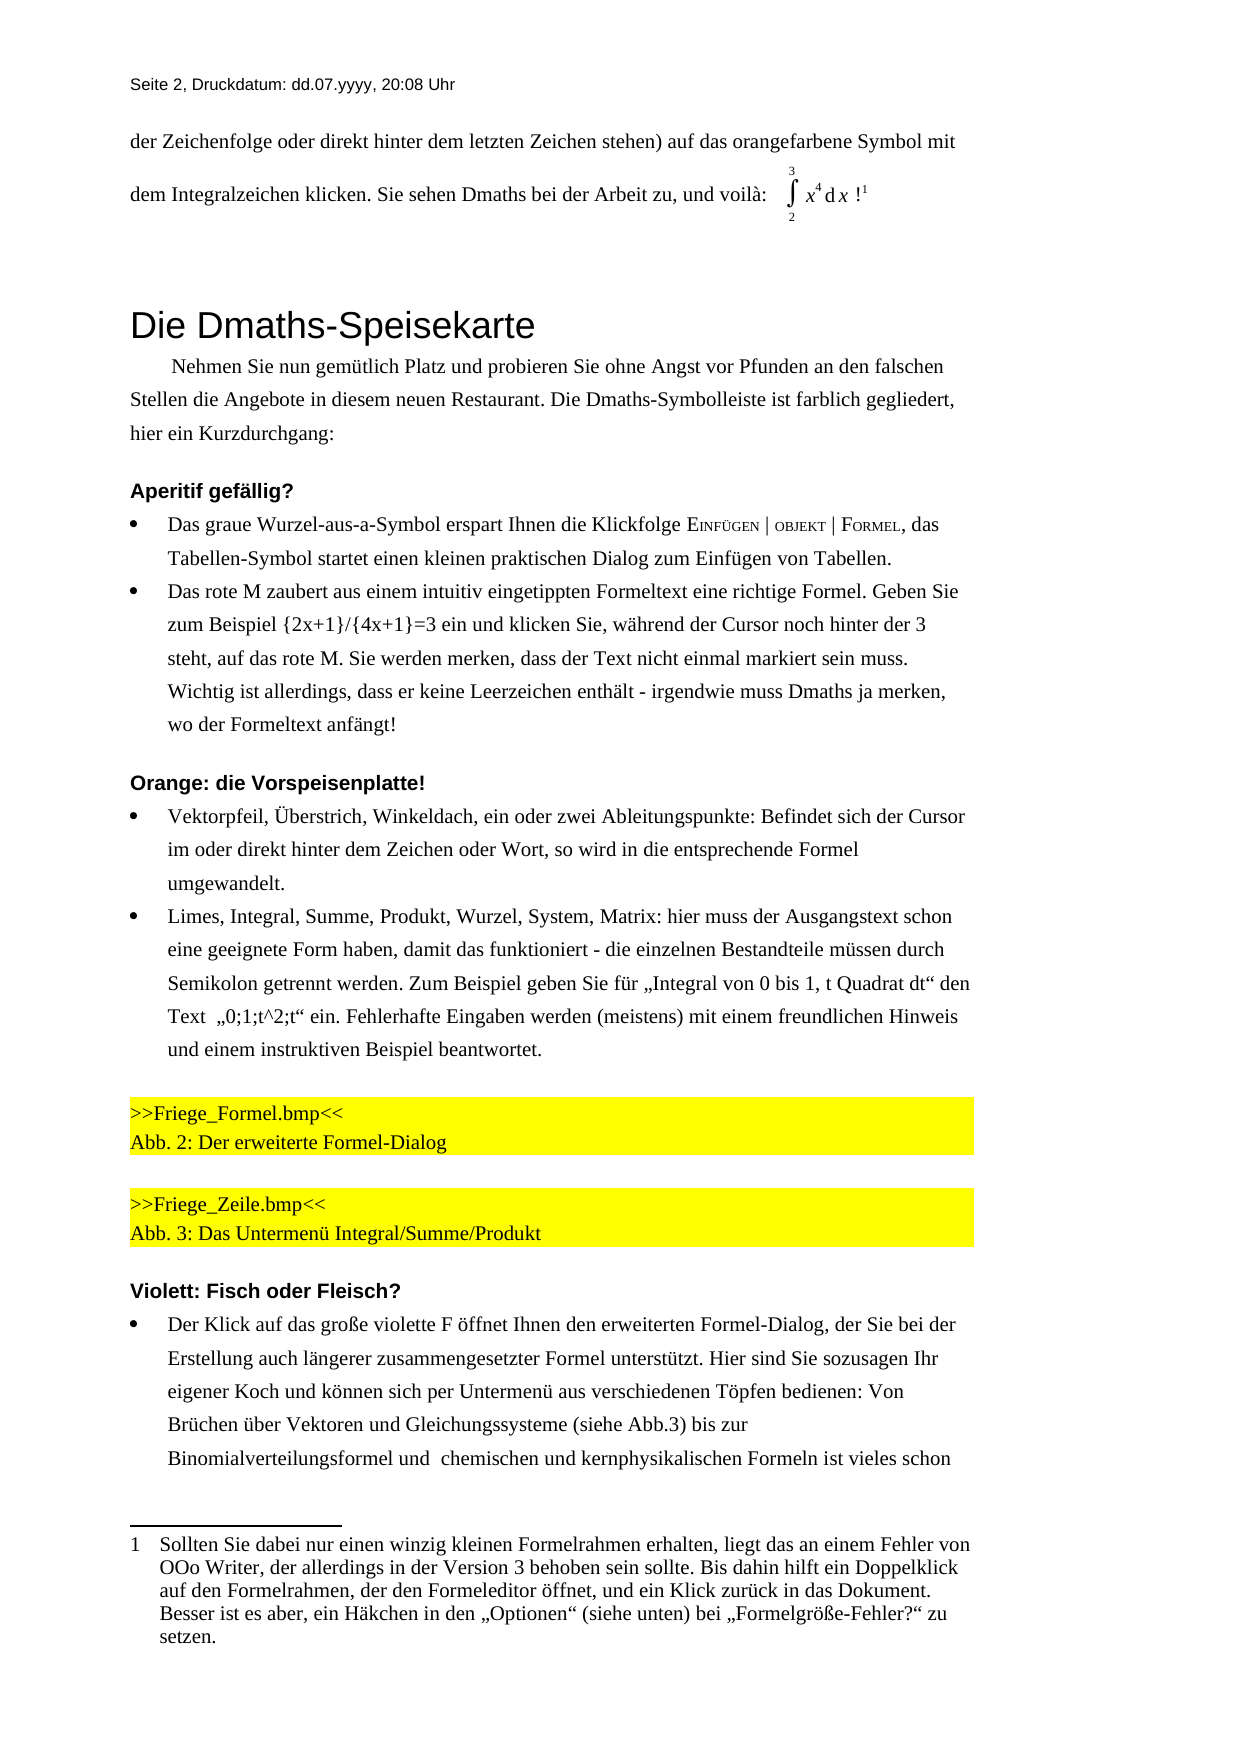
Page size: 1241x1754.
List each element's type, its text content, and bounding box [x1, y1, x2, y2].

text Aperitif gefällig? [130, 472, 974, 505]
text >>Friege_Formel.bmp<< [130, 1097, 974, 1126]
text Abb. 3: Das Untermenü Integral/Summe/Produkt [130, 1217, 974, 1247]
text der Zeichenfolge oder direkt hinter dem letzten Zeichen stehen) auf das orangefarbene Symbol mit dem Integralzeichen klicken. Sie sehen Dmaths bei der Arbeit zu, und voilà: ! [130, 130, 974, 236]
list Das graue Wurzel-aus-a-Symbol erspart Ihnen die Klickfolge Einfügen | objekt | Formel, das Tabellen-Symbol startet einen kleinen praktischen Dialog zum Einfügen von Tabellen. [130, 505, 974, 572]
list Limes, Integral, Summe, Produkt, Wurzel, System, Matrix: hier muss der Ausgangstext schon eine geeignete Form haben, damit das funktioniert - die einzelnen Bestandteile müssen durch Semikolon getrennt werden. Zum Beispiel geben Sie für „Integral von 0 bis 1, t Quadrat dt“ den Text „0;1;t^2;t“ ein. Fehlerhafte Eingaben werden (meistens) mit einem freundlichen Hinweis und einem instruktiven Beispiel beantwortet. [130, 897, 974, 1063]
list Vektorpfeil, Überstrich, Winkeldach, ein oder zwei Ableitungspunkte: Befindet sich der Cursor im oder direkt hinter dem Zeichen oder Wort, so wird in die entsprechende Formel umgewandelt. [130, 797, 974, 897]
list Der Klick auf das große violette F öffnet Ihnen den erweiterten Formel-Dialog, der Sie bei der Erstellung auch längerer zusammengesetzter Formel unterstützt. Hier sind Sie sozusagen Ihr eigener Koch und können sich per Untermenü aus verschiedenen Töpfen bedienen: Von Brüchen über Vektoren und Gleichungssysteme (siehe Abb.3) bis zur Binomialverteilungsformel und chemischen und kernphysikalischen Formeln ist vieles schon [130, 1305, 974, 1472]
list Das rote M zaubert aus einem intuitiv eingetippten Formeltext eine richtige Formel. Geben Sie zum Beispiel {2x+1}/{4x+1}=3 ein und klicken Sie, während der Cursor noch hinter der 3 steht, auf das rote M. Sie werden merken, dass der Text nicht einmal markiert sein muss. Wichtig ist allerdings, dass er keine Leerzeichen enthält - irgendwie muss Dmaths ja merken, wo der Formeltext anfängt! [130, 572, 974, 738]
text Nehmen Sie nun gemütlich Platz und probieren Sie ohne Angst vor Pfunden an den falschen Stellen die Angebote in diesem neuen Restaurant. Die Dmaths-Symbolleiste ist farblich gegliedert, hier ein Kurzdurchgang: [130, 347, 974, 447]
text Die Dmaths-Speisekarte [130, 305, 974, 347]
text Violett: Fisch oder Fleisch? [130, 1272, 974, 1305]
text Orange: die Vorspeisenplatte! [130, 763, 974, 797]
text Abb. 2: Der erweiterte Formel-Dialog [130, 1126, 974, 1155]
text Sollten Sie dabei nur einen winzig kleinen Formelrahmen erhalten, liegt das an einem Fehler von OOo Writer, der allerdings in der Version 3 behoben sein sollte. Bis dahin hilft ein Doppelklick auf den Formelrahmen, der den Formeleditor öffnet, und ein Klick zurück in das Dokument. Besser ist es aber, ein Häkchen in den „Optionen“ (siehe unten) bei „Formelgröße-Fehler?“ zu setzen. [130, 1532, 974, 1648]
text >>Friege_Zeile.bmp<< [130, 1188, 974, 1217]
